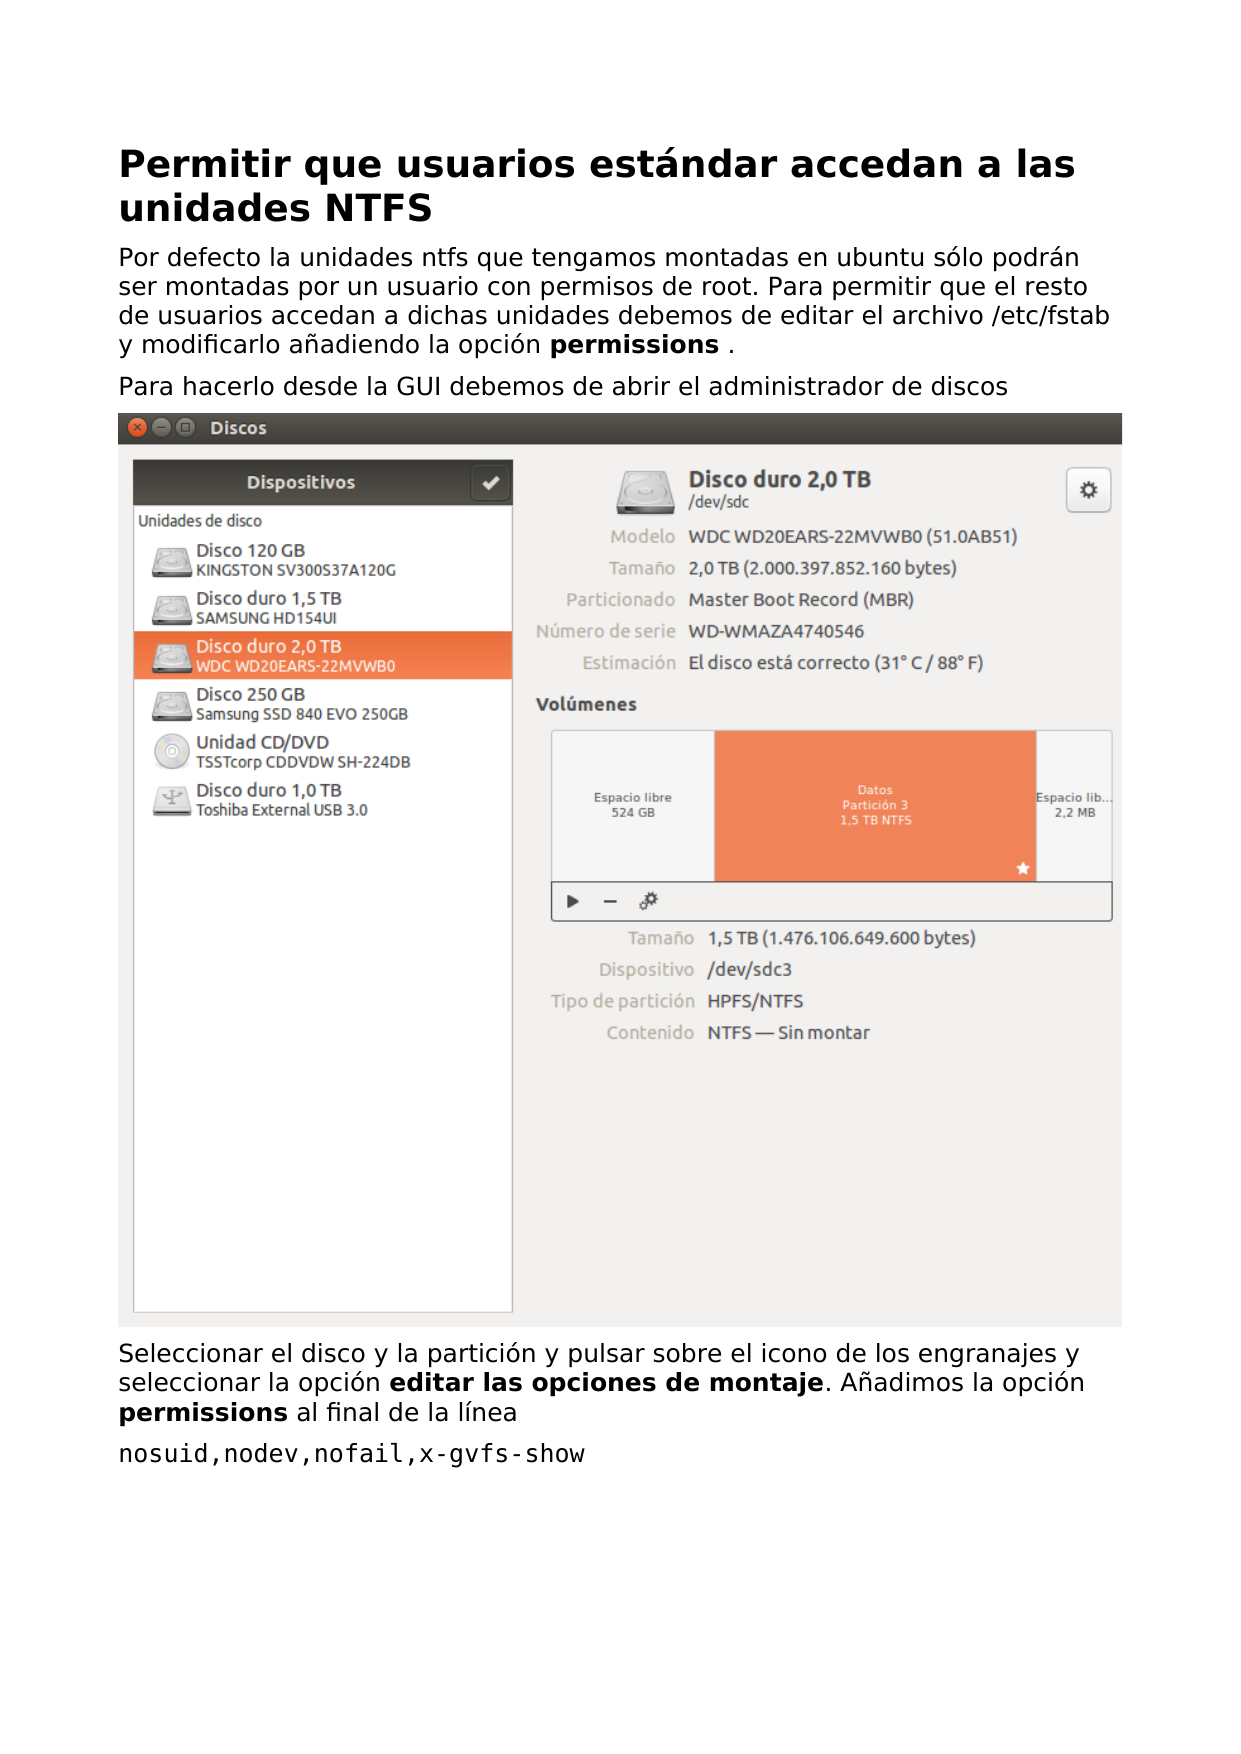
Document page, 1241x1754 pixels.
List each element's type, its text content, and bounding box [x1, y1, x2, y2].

text Por defecto la unidades ntfs que tengamos montadas en ubuntu sólo podrán ser montadas por un usuario con permisos de root. Para permitir que el resto de usuarios accedan a dichas unidades debemos de editar el archivo /etc/fstab y modificarlo añadiendo la opción permissions . [118, 243, 1122, 359]
subtitle Permitir que usuarios estándar accedan a las unidades NTFS [118, 143, 1122, 230]
text nosuid,nodev,nofail,x-gvfs-show [118, 1439, 1122, 1468]
text Para hacerlo desde la GUI debemos de abrir el administrador de discos [118, 372, 1122, 401]
text Seleccionar el disco y la partición y pulsar sobre el icono de los engranajes y seleccionar la opción editar las opciones de montaje. Añadimos la opción permissions al final de la línea [118, 1339, 1122, 1427]
picture [118, 413, 1123, 1327]
